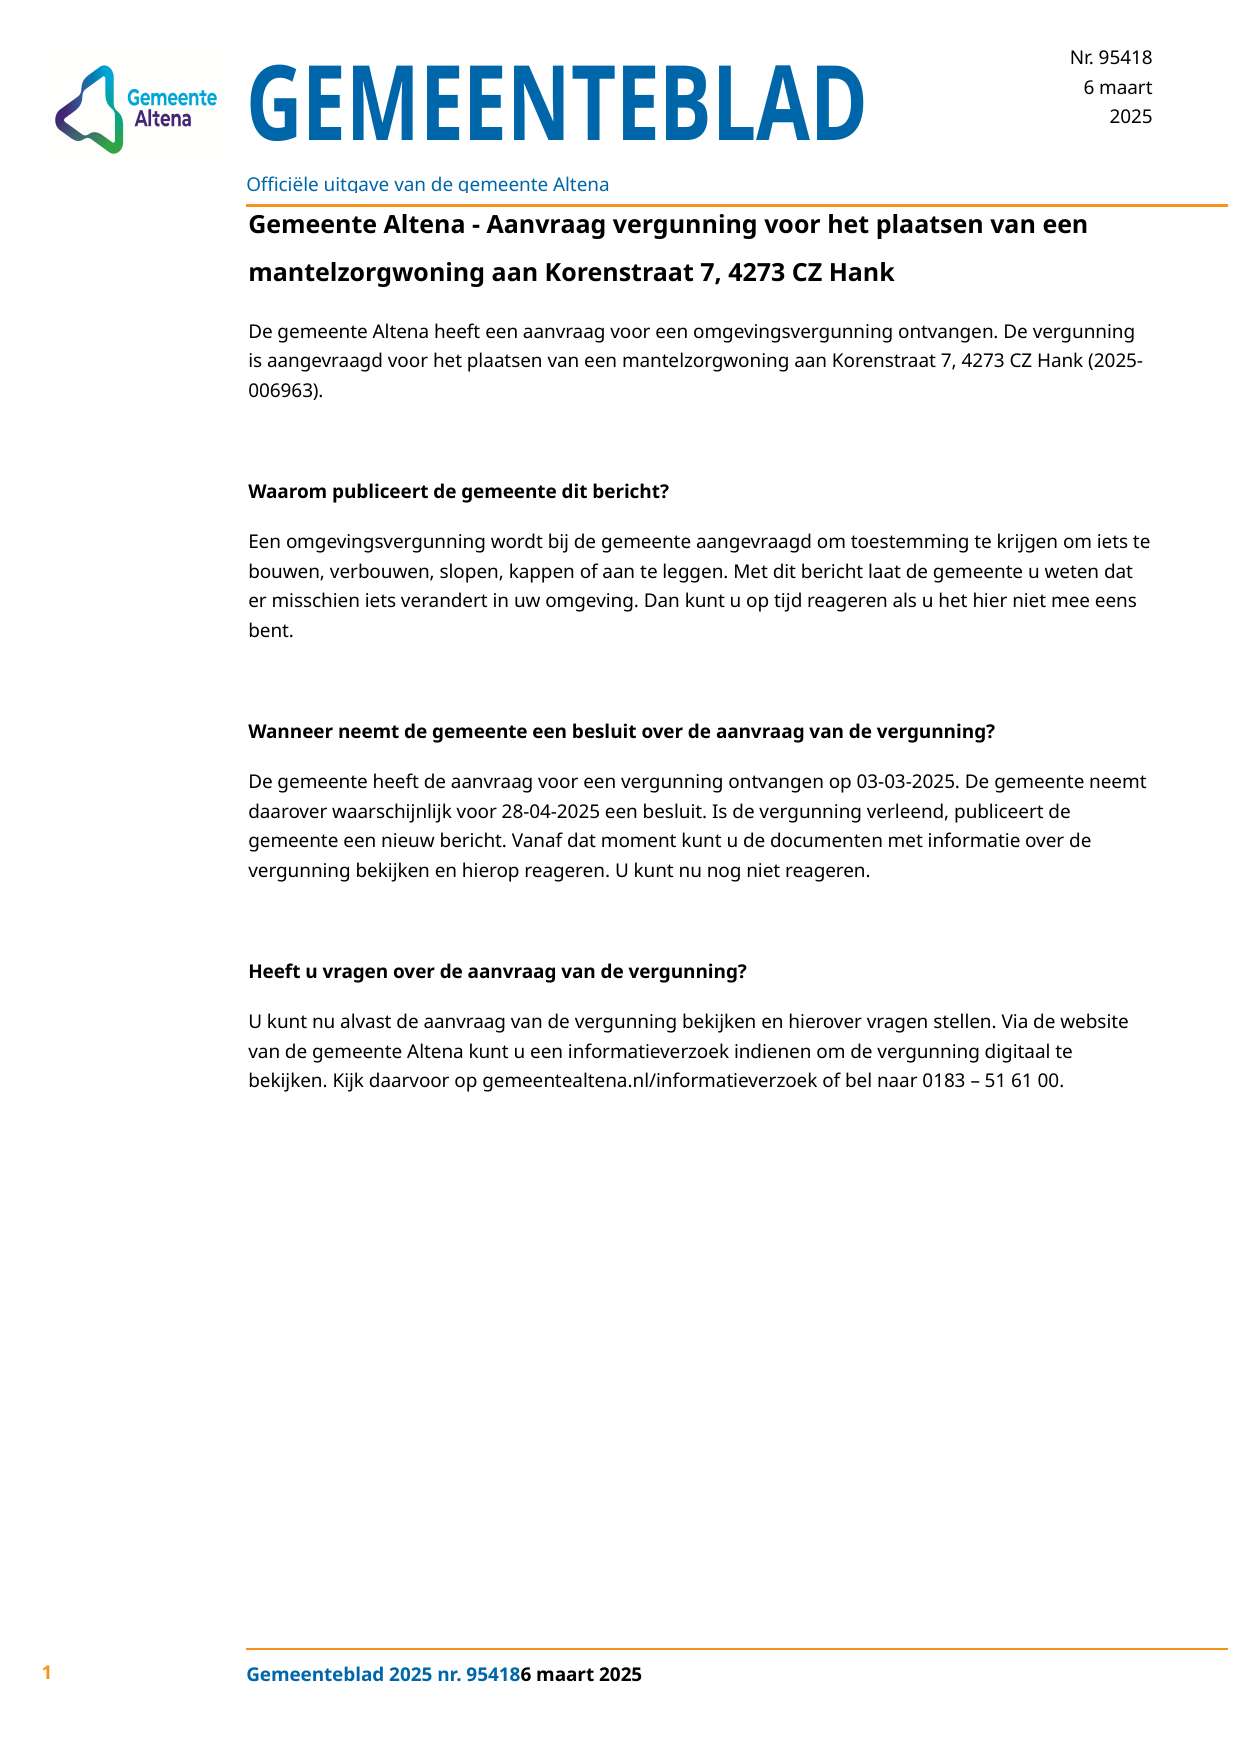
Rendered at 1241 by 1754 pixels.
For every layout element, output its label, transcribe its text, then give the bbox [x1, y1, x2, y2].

text Gemeente Altena - Aanvraag vergunning voor het plaatsen van een mantelzorgwoning aan Korenstraat 7, 4273 CZ Hank [248, 207, 1152, 288]
text Een omgevingsvergunning wordt bij de gemeente aangevraagd om toestemming te krijgen om iets te bouwen, verbouwen, slopen, kappen of aan te leggen. Met dit bericht laat de gemeente u weten dat er misschien iets verandert in uw omgeving. Dan kunt u op tijd reageren als u het hier niet mee eens bent. [248, 528, 1152, 643]
text De gemeente heeft de aanvraag voor een vergunning ontvangen op 03-03-2025. De gemeente neemt daarover waarschijnlijk voor 28-04-2025 een besluit. Is de vergunning verleend, publiceert de gemeente een nieuw bericht. Vanaf dat moment kunt u de documenten met informatie over de vergunning bekijken en hierop reageren. U kunt nu nog niet reageren. [248, 768, 1152, 883]
text De gemeente Altena heeft een aanvraag voor een omgevingsvergunning ontvangen. De vergunning is aangevraagd voor het plaatsen van een mantelzorgwoning aan Korenstraat 7, 4273 CZ Hank (2025-006963). [248, 318, 1152, 403]
text U kunt nu alvast de aanvraag van de vergunning bekijken en hierover vragen stellen. Via de website van de gemeente Altena kunt u een informatieverzoek indienen om de vergunning digitaal te bekijken. Kijk daarvoor op gemeentealtena.nl/informatieverzoek of bel naar 0183 – 51 61 00. [248, 1008, 1152, 1093]
text Heeft u vragen over de aanvraag van de vergunning? [248, 958, 1152, 984]
picture [41, 47, 231, 172]
text Wanneer neemt de gemeente een besluit over de aanvraag van de vergunning? [248, 718, 1152, 744]
text Waarom publiceert de gemeente dit bericht? [248, 478, 1152, 504]
